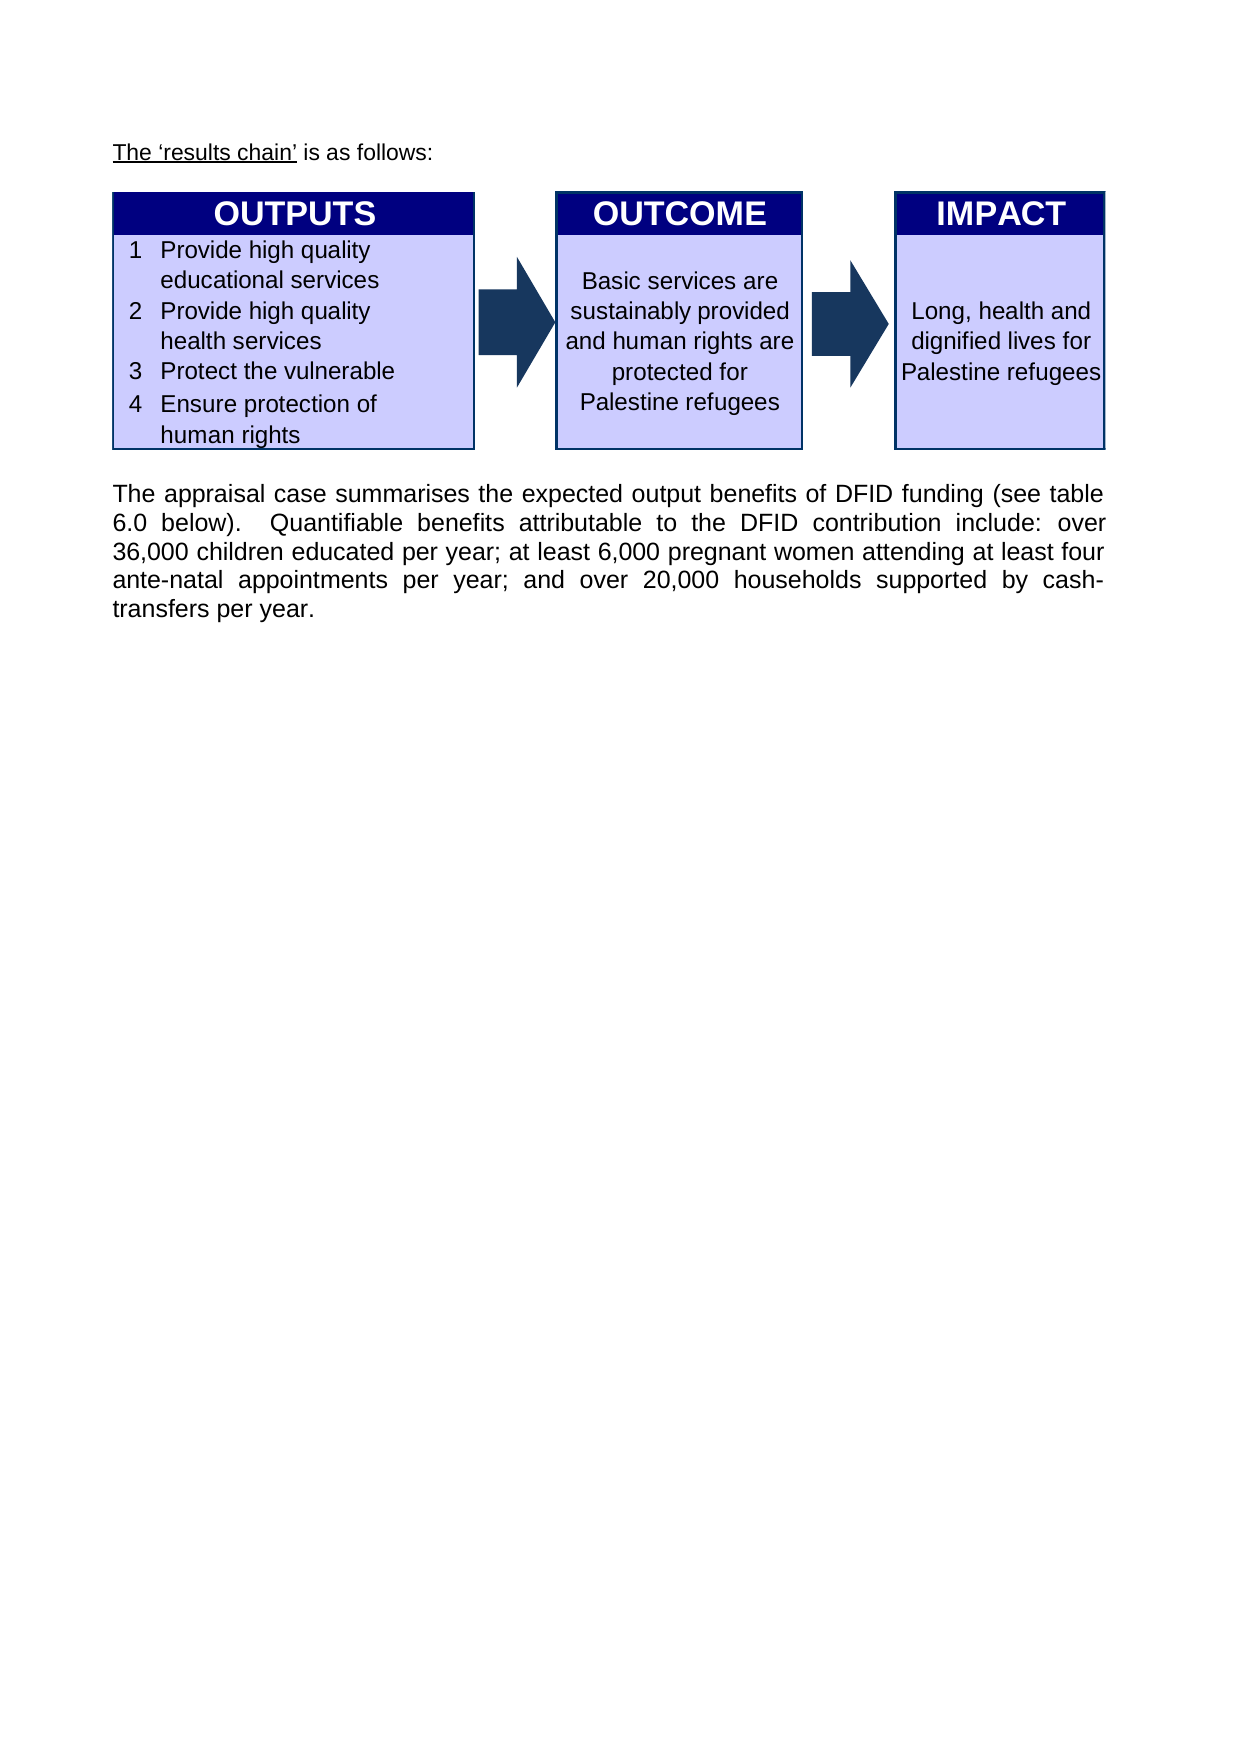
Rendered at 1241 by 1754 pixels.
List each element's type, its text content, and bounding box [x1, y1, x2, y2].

text The ‘results chain’ is as follows: [112, 138, 1106, 165]
text The appraisal case summarises the expected output benefits of DFID funding (see table 6.0 below). Quantifiable benefits attributable to the DFID contribution include: over 36,000 children educated per year; at least 6,000 pregnant women attending at least four ante-natal appointments per year; and over 20,000 households supported by cash-transfers per year. [112, 479, 1106, 623]
